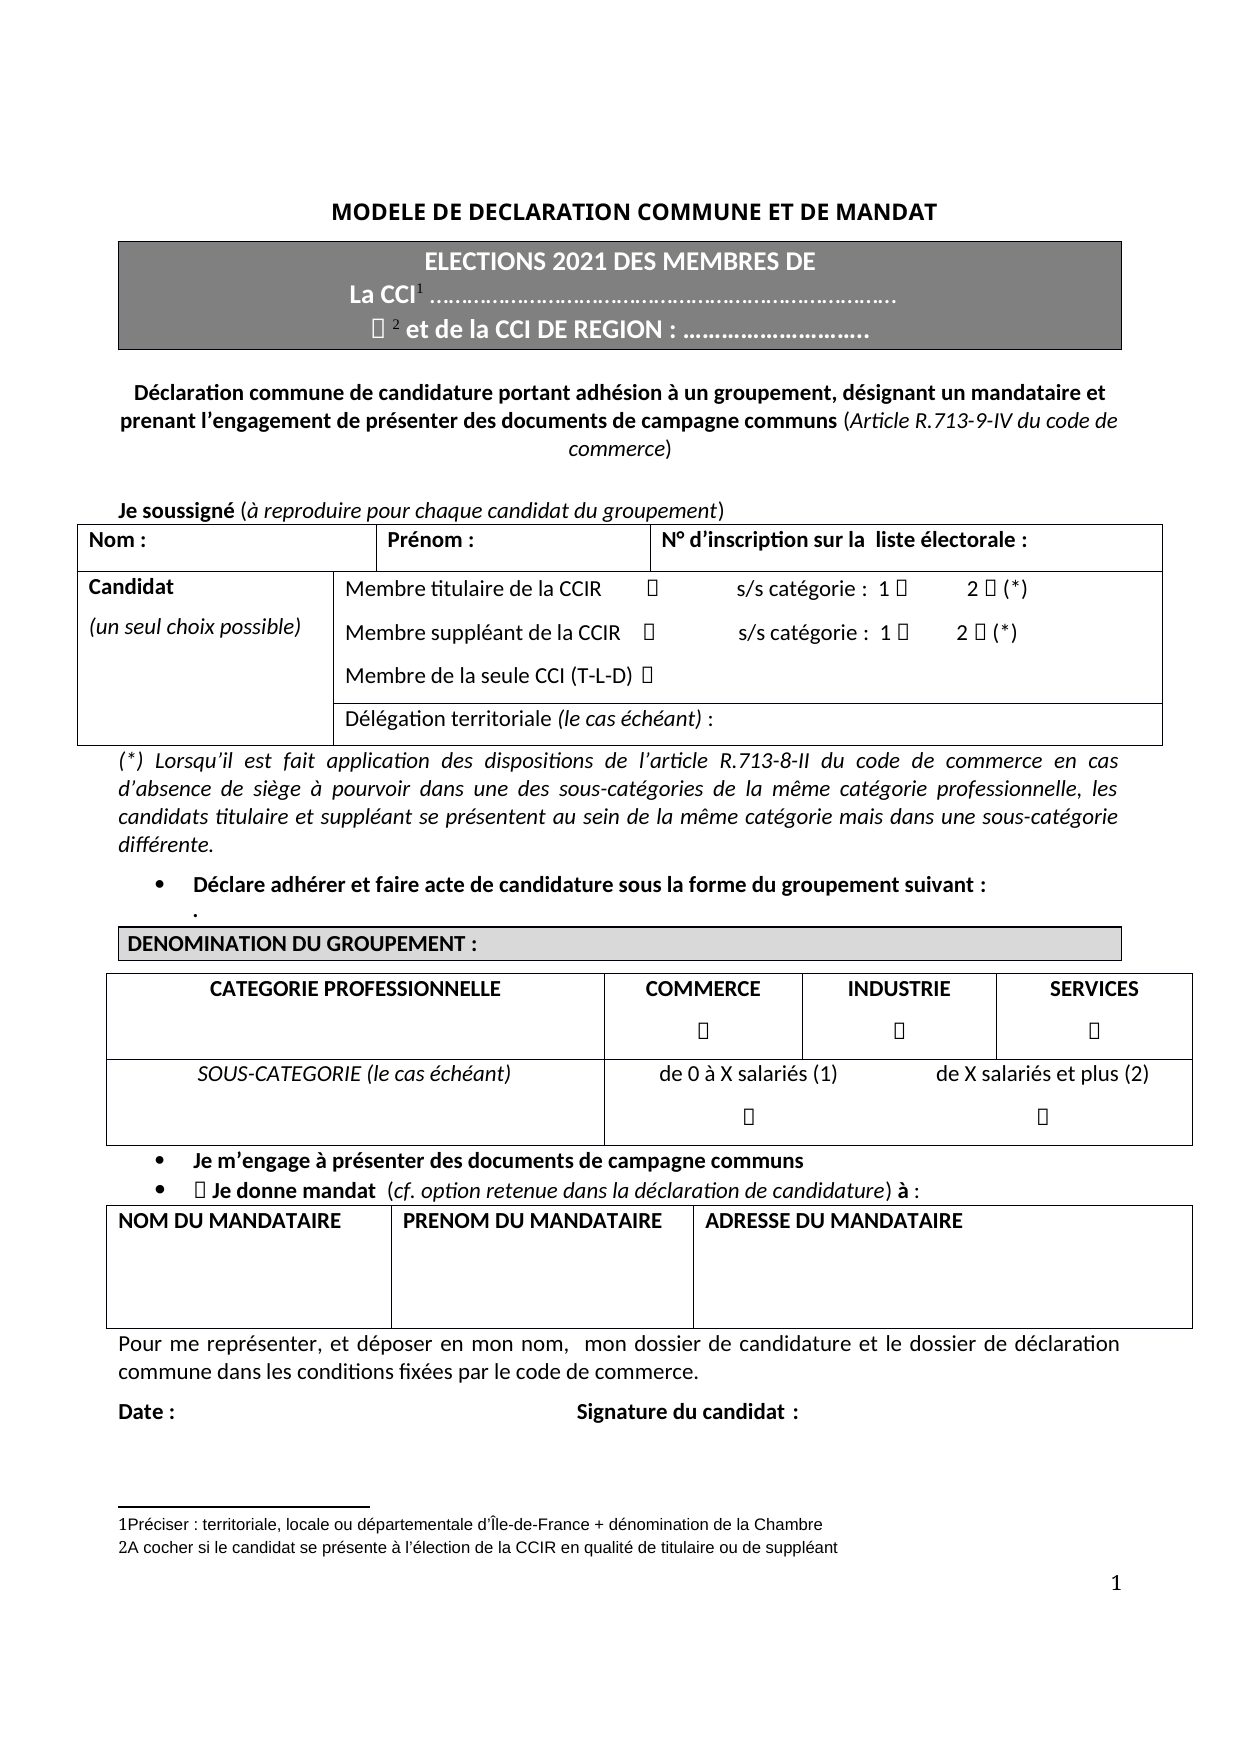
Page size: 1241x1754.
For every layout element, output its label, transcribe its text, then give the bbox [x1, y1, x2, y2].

table_header N° d’inscription sur la liste électorale : [651, 525, 1162, 571]
table_header Prénom : [377, 525, 650, 571]
table_cell Candidat (un seul choix possible) [78, 572, 333, 745]
text Déclaration commune de candidature portant adhésion à un groupement, désignant un mandataire et prenant l’engagement de présenter des documents de campagne communs (Article R.713-9-IV du code de commerce) [118, 378, 1122, 462]
text  et de la CCI DE REGION : ……………………….. [119, 307, 1121, 349]
text A cocher si le candidat se présente à l’élection de la CCIR en qualité de titulaire ou de suppléant [118, 1535, 1122, 1558]
list  Je donne mandat (cf. option retenue dans la déclaration de candidature) à : [156, 1174, 1122, 1205]
table_header INDUSTRIE  [803, 974, 996, 1058]
table_header CATEGORIE PROFESSIONNELLE [107, 974, 604, 1058]
text Date : Signature du candidat : [118, 1397, 1122, 1425]
text Je soussigné (à reproduire pour chaque candidat du groupement) [118, 496, 1122, 524]
table_cell SOUS-CATEGORIE (le cas échéant) [107, 1060, 604, 1145]
table_cell  [893, 1100, 1192, 1145]
table_header NOM DU MANDATAIRE [107, 1206, 391, 1328]
text La CCI ………………………………………………………………… [119, 274, 1121, 307]
text MODELE DE DECLARATION COMMUNE ET DE MANDATELE [192, 191, 1122, 228]
table_cell de X salariés et plus (2) [893, 1060, 1192, 1100]
table_header ADRESSE DU MANDATAIRE [694, 1206, 1192, 1328]
text (*) Lorsqu’il est fait application des dispositions de l’article R.713-8-II du code de commerce en cas d’absence de siège à pourvoir dans une des sous-catégories de la même catégorie professionnelle, les candidats titulaire et suppléant se présentent au sein de la même catégorie mais dans une sous-catégorie différente. [118, 746, 1122, 858]
list Déclare adhérer et faire acte de candidature sous la forme du groupement suivant : [156, 870, 1122, 898]
table_cell de 0 à X salariés (1) [605, 1060, 893, 1100]
table_header COMMERCE  [605, 974, 802, 1058]
text Préciser : territoriale, locale ou départementale d’Île-de-France + dénomination de la Chambre [118, 1513, 1122, 1535]
table_header SERVICES  [997, 974, 1192, 1058]
table_cell Membre titulaire de la CCIR  s/s catégorie : 1  2  (*) Membre suppléant de la CCIR  s/s catégorie : 1  2  (*) Membre de la seule CCI (T-L-D)  [334, 572, 1162, 703]
table_cell  [605, 1100, 893, 1145]
text DENOMINATION DU GROUPEMENT : [119, 928, 1121, 960]
table_cell Délégation territoriale (le cas échéant) : [334, 704, 1162, 745]
list Je m’engage à présenter des documents de campagne communs [156, 1146, 1122, 1174]
text ELECTIONS 2021 DES MEMBRES DE [119, 242, 1121, 274]
table_header Nom : [78, 525, 376, 571]
table_header PRENOM DU MANDATAIRE [392, 1206, 693, 1328]
text Pour me représenter, et déposer en mon nom, mon dossier de candidature et le dossier de déclaration commune dans les conditions fixées par le code de commerce. [118, 1329, 1122, 1385]
